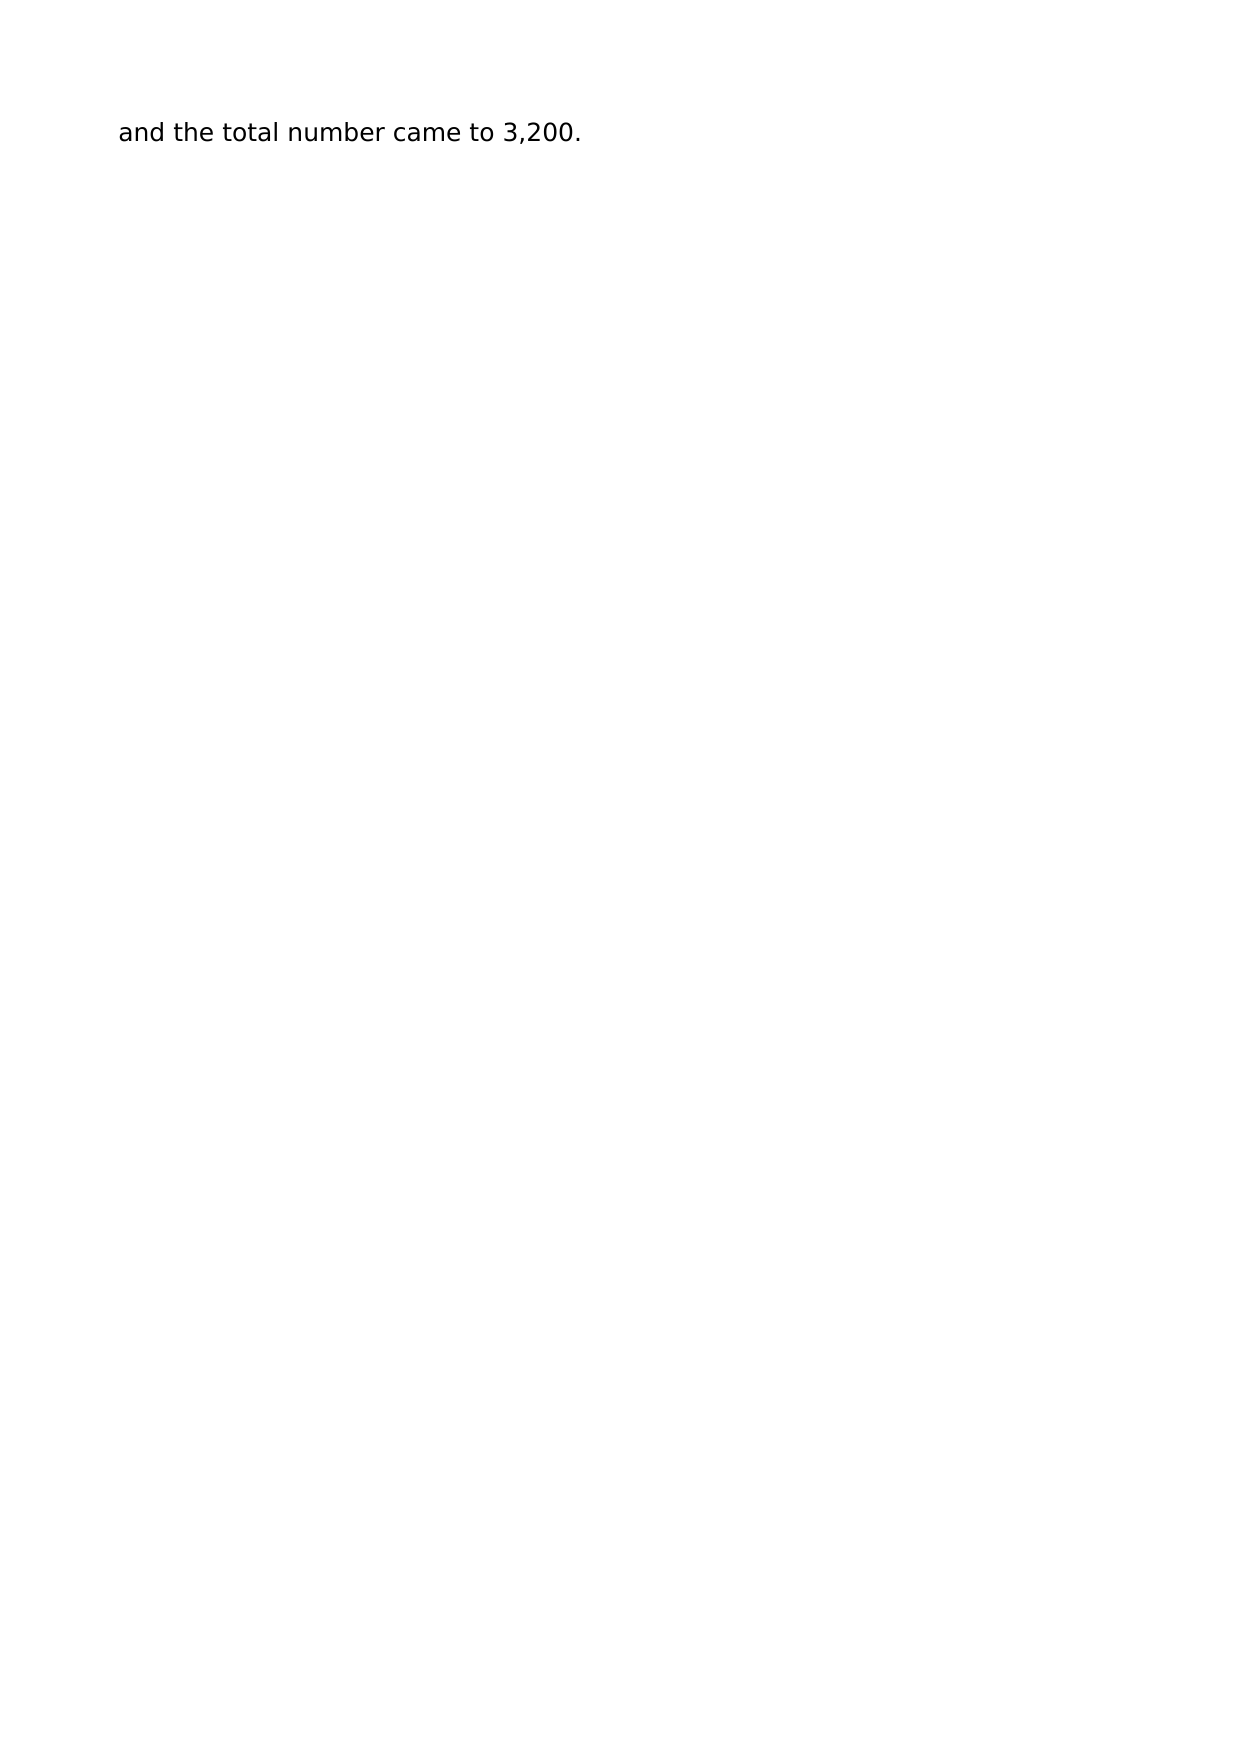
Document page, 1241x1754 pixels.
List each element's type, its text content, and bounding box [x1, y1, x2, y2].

text and the total number came to 3,200. [118, 118, 1122, 147]
